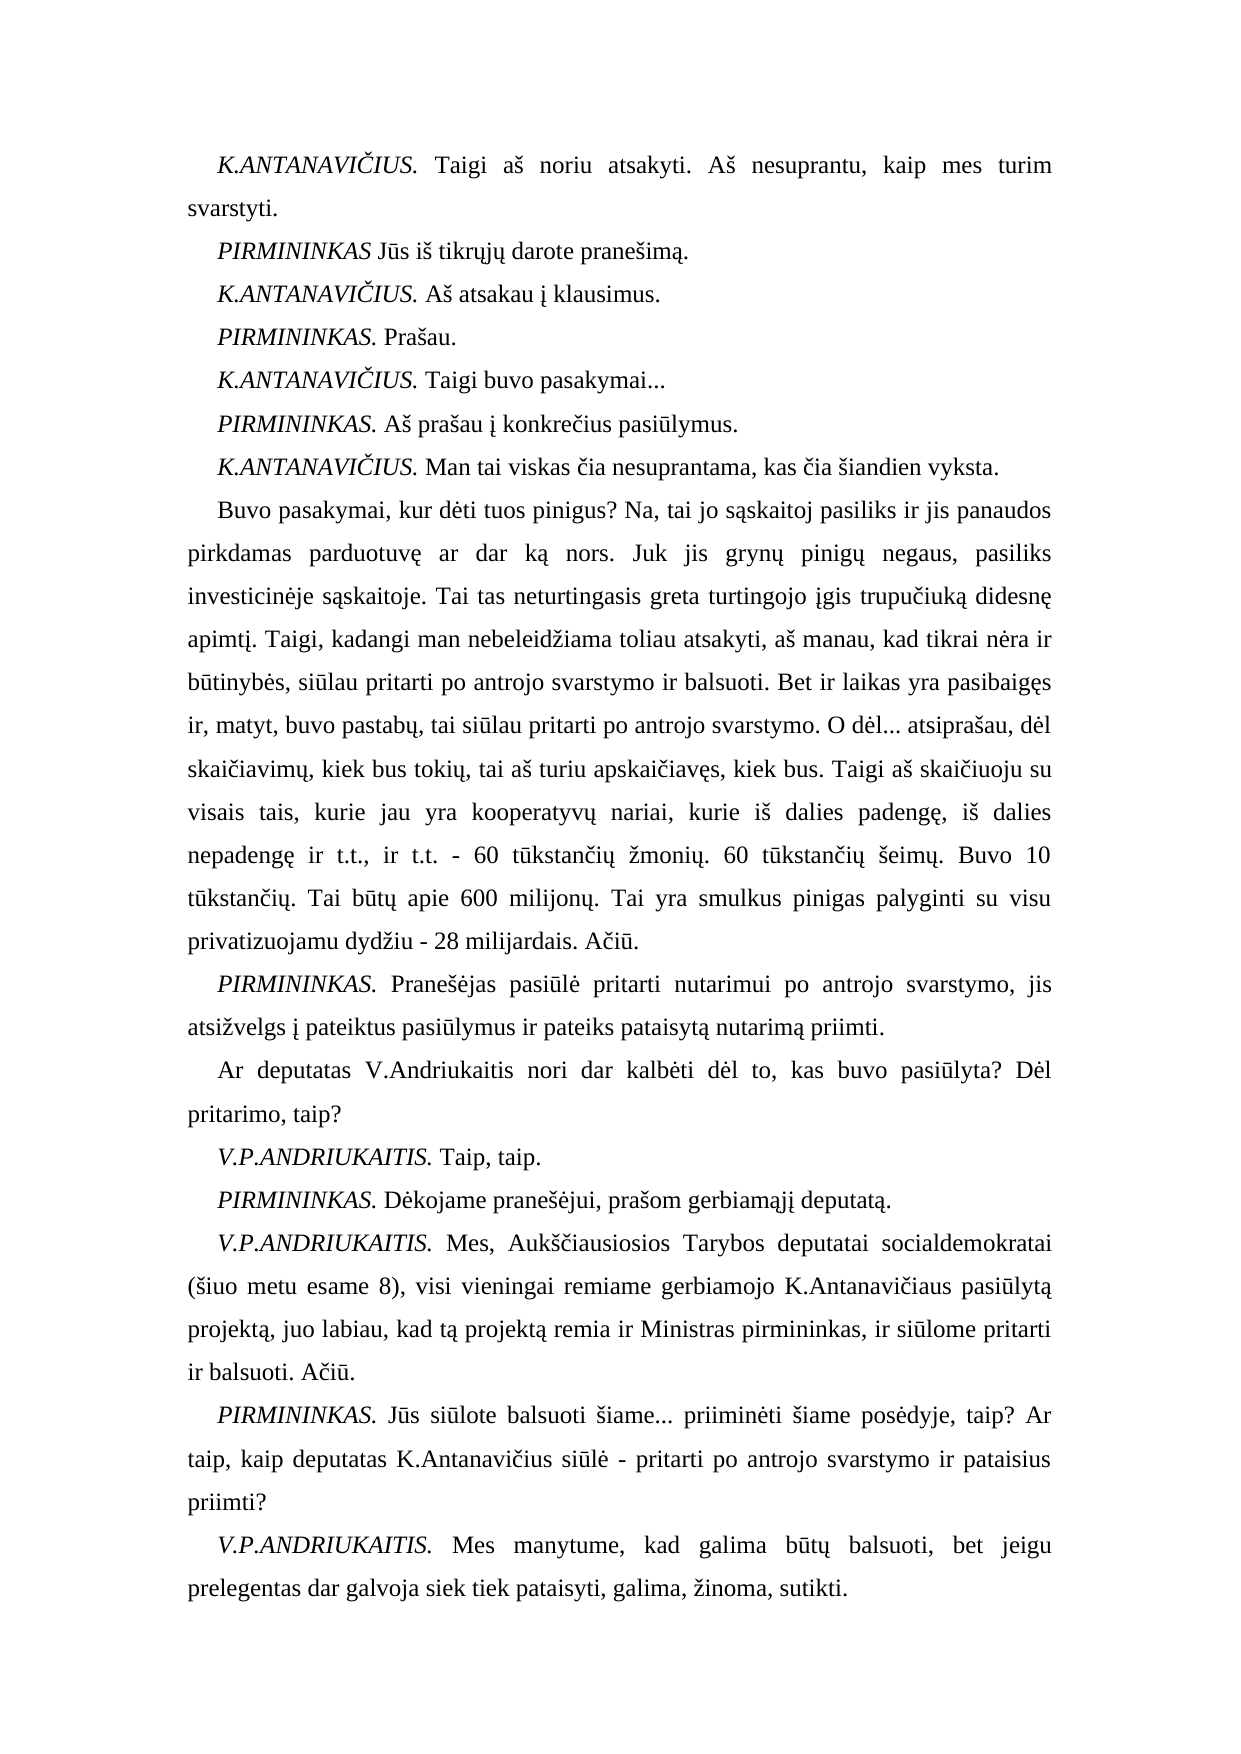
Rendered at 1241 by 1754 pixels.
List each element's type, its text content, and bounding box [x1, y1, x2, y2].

text V.P.ANDRIUKAITIS. Mes, Aukščiausiosios Tarybos deputatai socialdemokratai (šiuo metu esame 8), visi vieningai remiame gerbiamojo K.Antanavičiaus pasiūlytą projektą, juo labiau, kad tą projektą remia ir Ministras pirmininkas, ir siūlome pritarti ir balsuoti. Ačiū. [187, 1228, 1053, 1386]
text K.ANTANAVIČIUS. Taigi aš noriu atsakyti. Aš nesuprantu, kaip mes turim svarstyti. [187, 150, 1053, 222]
text K.ANTANAVIČIUS. Aš atsakau į klausimus. [187, 279, 1053, 308]
text V.P.ANDRIUKAITIS. Taip, taip. [187, 1142, 1053, 1171]
text Buvo pasakymai, kur dėti tuos pinigus? Na, tai jo sąskaitoj pasiliks ir jis panaudos pirkdamas parduotuvę ar dar ką nors. Juk jis grynų pinigų negaus, pasiliks investicinėje sąskaitoje. Tai tas neturtingasis greta turtingojo įgis trupučiuką didesnę apimtį. Taigi, kadangi man nebeleidžiama toliau atsakyti, aš manau, kad tikrai nėra ir būtinybės, siūlau pritarti po antrojo svarstymo ir balsuoti. Bet ir laikas yra pasibaigęs ir, matyt, buvo pastabų, tai siūlau pritarti po antrojo svarstymo. O dėl... atsiprašau, dėl skaičiavimų, kiek bus tokių, tai aš turiu apskaičiavęs, kiek bus. Taigi aš skaičiuoju su visais tais, kurie jau yra kooperatyvų nariai, kurie iš dalies padengę, iš dalies nepadengę ir t.t., ir t.t. - 60 tūkstančių žmonių. 60 tūkstančių šeimų. Buvo 10 tūkstančių. Tai būtų apie 600 milijonų. Tai yra smulkus pinigas palyginti su visu privatizuojamu dydžiu - 28 milijardais. Ačiū. [187, 495, 1053, 955]
text K.ANTANAVIČIUS. Man tai viskas čia nesuprantama, kas čia šiandien vyksta. [187, 452, 1053, 481]
text PIRMININKAS. Dėkojame pranešėjui, prašom gerbiamąjį deputatą. [187, 1185, 1053, 1214]
text PIRMININKAS Jūs iš tikrųjų darote pranešimą. [187, 236, 1053, 265]
text PIRMININKAS. Jūs siūlote balsuoti šiame... priiminėti šiame posėdyje, taip? Ar taip, kaip deputatas K.Antanavičius siūlė - pritarti po antrojo svarstymo ir pataisius priimti? [187, 1401, 1053, 1516]
text Ar deputatas V.Andriukaitis nori dar kalbėti dėl to, kas buvo pasiūlyta? Dėl pritarimo, taip? [187, 1056, 1053, 1127]
text V.P.ANDRIUKAITIS. Mes manytume, kad galima būtų balsuoti, bet jeigu prelegentas dar galvoja siek tiek pataisyti, galima, žinoma, sutikti. [187, 1530, 1053, 1602]
text K.ANTANAVIČIUS. Taigi buvo pasakymai... [187, 366, 1053, 394]
text PIRMININKAS. Prašau. [187, 322, 1053, 351]
text PIRMININKAS. Pranešėjas pasiūlė pritarti nutarimui po antrojo svarstymo, jis atsižvelgs į pateiktus pasiūlymus ir pateiks pataisytą nutarimą priimti. [187, 969, 1053, 1041]
text PIRMININKAS. Aš prašau į konkrečius pasiūlymus. [187, 409, 1053, 437]
